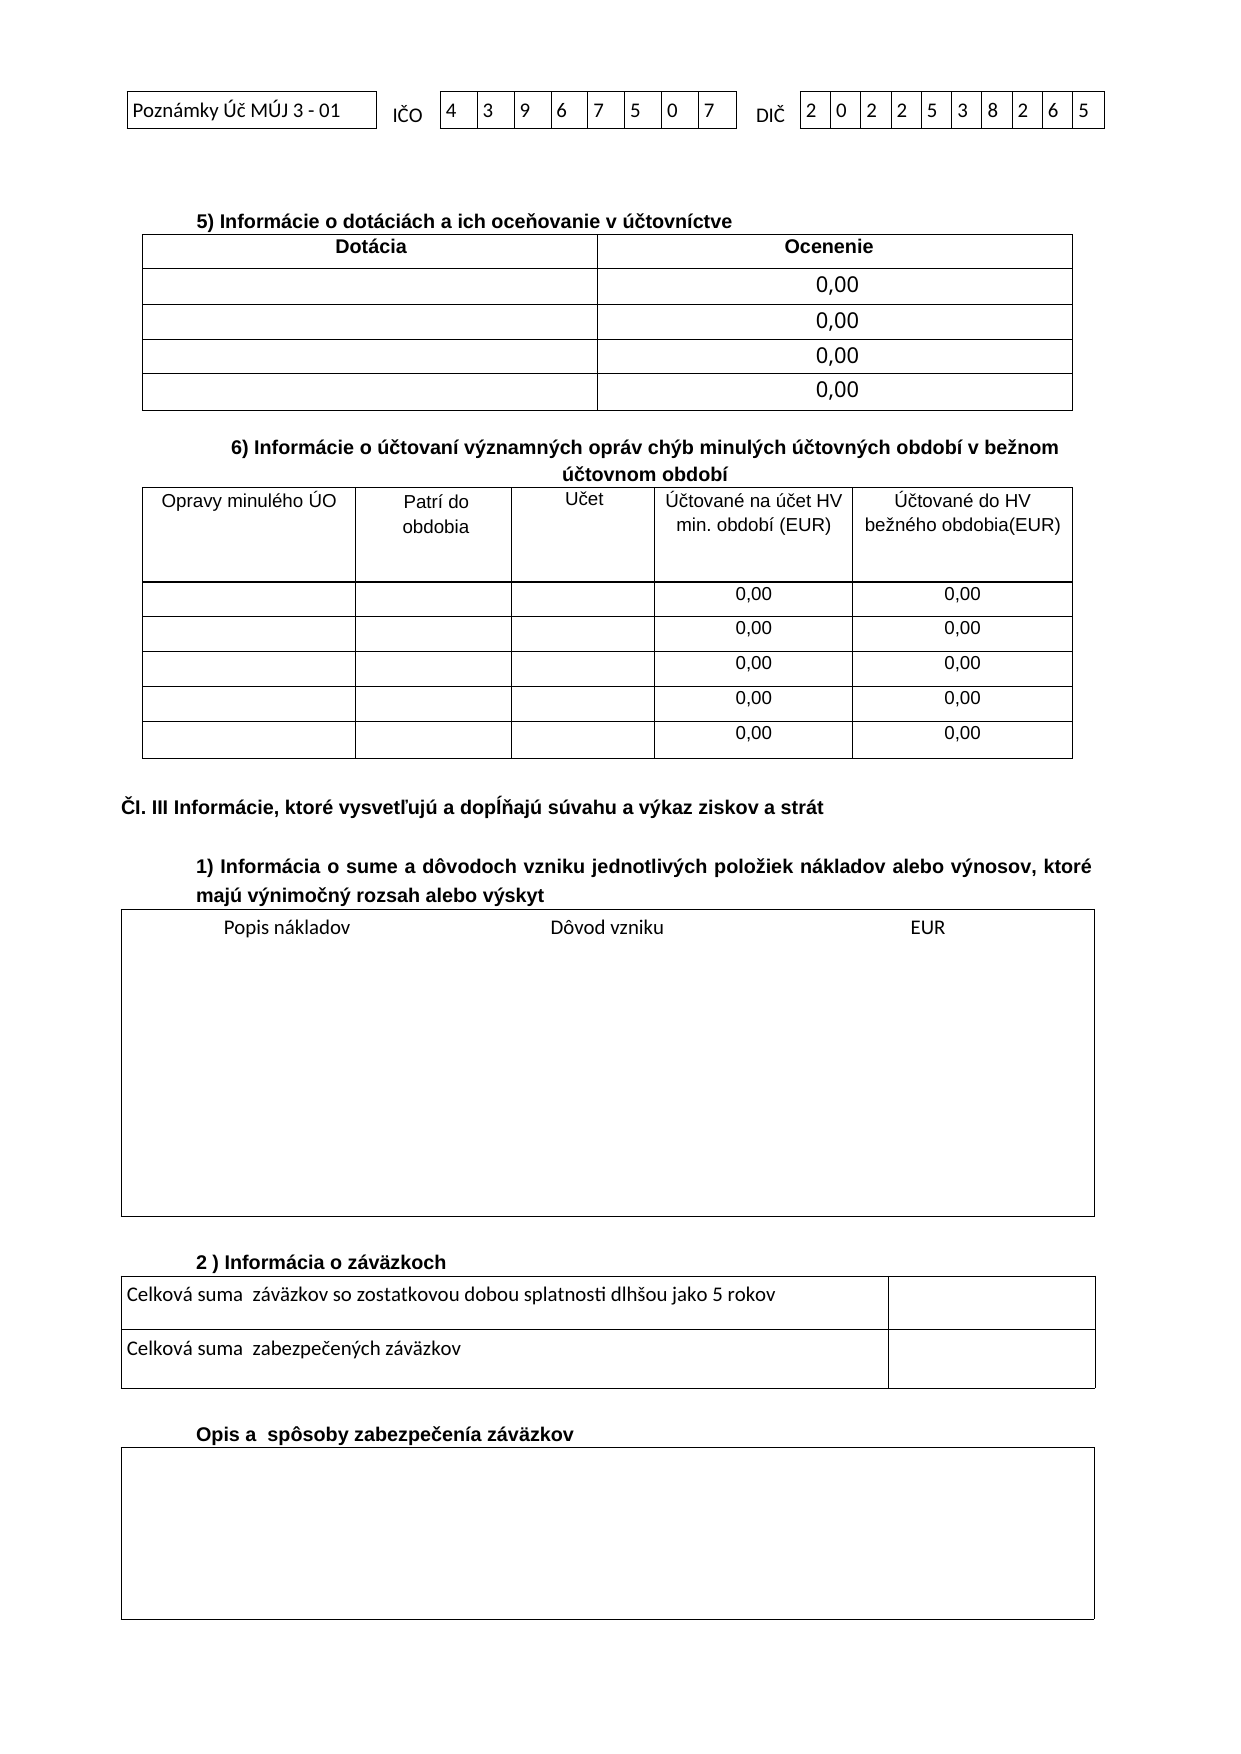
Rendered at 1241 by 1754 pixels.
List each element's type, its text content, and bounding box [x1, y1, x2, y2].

table_cell [356, 583, 511, 616]
table_cell [356, 722, 511, 757]
table_cell Celková suma zabezpečených záväzkov [122, 1330, 888, 1388]
table_header Dotácia [143, 235, 597, 268]
table_cell [143, 340, 597, 373]
table_cell [447, 965, 767, 991]
text 5) Informácie o dotáciách a ich oceňovanie v účtovníctve [196, 204, 1094, 234]
text Opis a spôsoby zabezpečenía záväzkov [196, 1418, 1094, 1447]
table_cell [356, 652, 511, 686]
table_header Účtované do HV bežného obdobia(EUR) [853, 488, 1072, 581]
table_cell 0,00 [598, 374, 1072, 409]
table_cell [768, 940, 1088, 965]
table_cell [127, 991, 447, 1016]
table_cell 0,00 [655, 583, 852, 616]
table_cell [889, 1330, 1095, 1388]
table_cell [447, 940, 767, 965]
table_header EUR [768, 915, 1088, 940]
table_header Dôvod vzniku [447, 915, 767, 940]
table_cell [512, 583, 654, 616]
table_cell [143, 722, 355, 757]
table_cell [512, 652, 654, 686]
table_cell [768, 965, 1088, 991]
table_header Celková suma záväzkov so zostatkovou dobou splatnosti dlhšou jako 5 rokov [122, 1277, 888, 1329]
table_cell 0,00 [853, 583, 1072, 616]
table_header Účtované na účet HV min. období (EUR) [655, 488, 852, 581]
table_header [122, 1448, 1094, 1619]
table_cell 0,00 [853, 687, 1072, 721]
table_cell [356, 687, 511, 721]
table_cell 0,00 [655, 722, 852, 757]
table_cell [143, 687, 355, 721]
table_cell [143, 617, 355, 651]
table_cell [512, 687, 654, 721]
table_header Popis nákladov [127, 915, 447, 940]
table_cell [143, 374, 597, 409]
table_cell [143, 652, 355, 686]
table_header Ocenenie [598, 235, 1072, 268]
table_cell 0,00 [655, 617, 852, 651]
table_cell [447, 991, 767, 1016]
table_header Opravy minulého ÚO [143, 488, 355, 581]
table_cell 0,00 [853, 617, 1072, 651]
table_cell [512, 722, 654, 757]
table_cell [127, 965, 447, 991]
table_header Učet [512, 488, 654, 581]
text 2 ) Informácia o záväzkoch [196, 1246, 1094, 1276]
table_cell [127, 940, 447, 965]
table_cell 0,00 [655, 687, 852, 721]
text ČI. III Informácie, ktoré vysvetľujú a dopĺňajú súvahu a výkaz ziskov a strát [121, 791, 1094, 820]
table_cell [143, 583, 355, 616]
table_header [889, 1277, 1095, 1329]
table_cell [768, 991, 1088, 1016]
text 6) Informácie o účtovaní významných opráv chýb minulých účtovných období v bežnom účtovnom období [196, 432, 1094, 487]
table_cell [356, 617, 511, 651]
text 1) Informácia o sume a dôvodoch vzniku jednotlivých položiek nákladov alebo výnosov, ktoré majú výnimočný rozsah alebo výskyt [196, 850, 1094, 909]
table_cell 0,00 [853, 652, 1072, 686]
table_header [122, 910, 1094, 1216]
table_cell 0,00 [853, 722, 1072, 757]
table_cell [143, 269, 597, 304]
table_cell 0,00 [655, 652, 852, 686]
table_cell 0,00 [598, 269, 1072, 304]
table_cell 0,00 [598, 340, 1072, 373]
table_cell 0,00 [598, 305, 1072, 339]
table_cell [143, 305, 597, 339]
table_cell [512, 617, 654, 651]
table_header Patrí do obdobia [356, 488, 511, 581]
